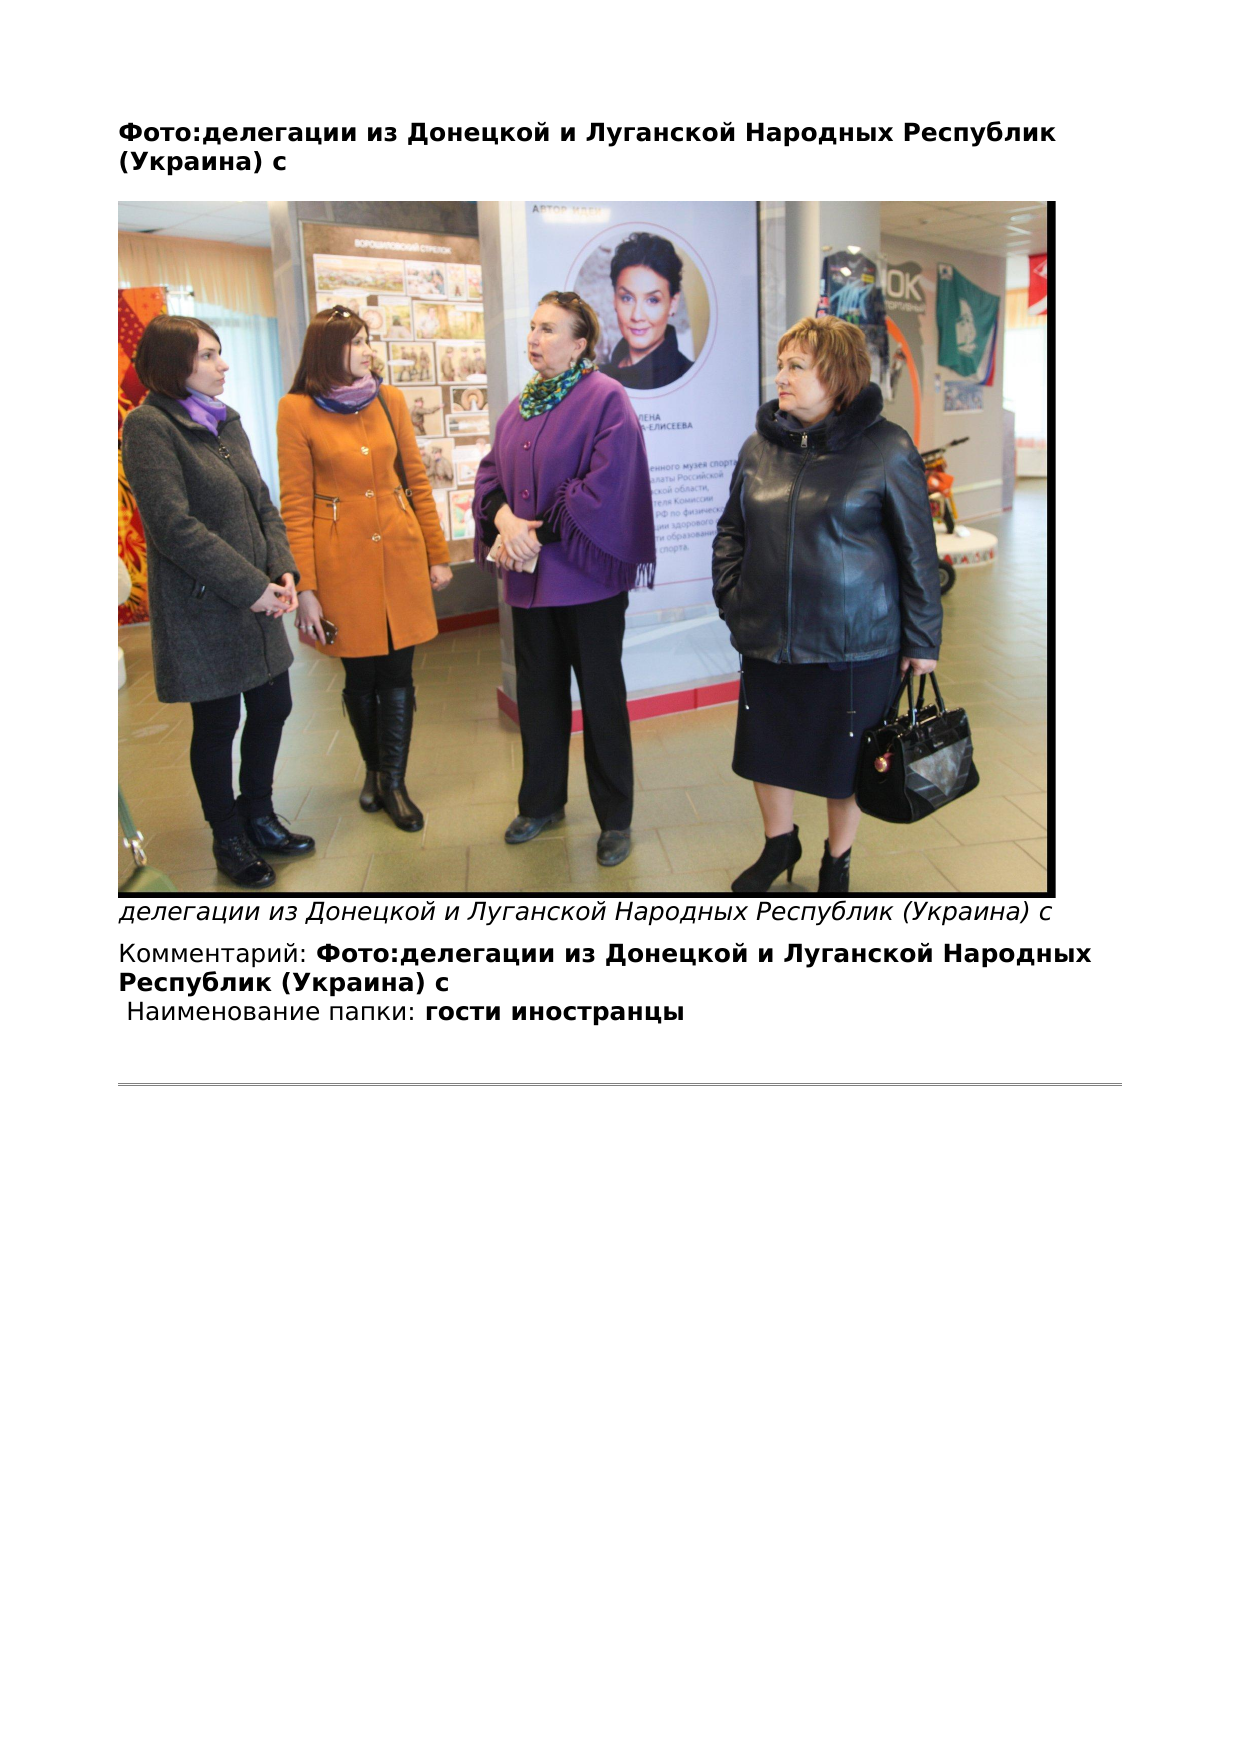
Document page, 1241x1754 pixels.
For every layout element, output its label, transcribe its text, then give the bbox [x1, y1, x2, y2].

picture [118, 201, 1056, 898]
text делегации из Донецкой и Луганской Народных Республик (Украина) с [118, 898, 1056, 927]
text Комментарий: Фото:делегации из Донецкой и Луганской Народных Республик (Украина) с Наименование папки: гости иностранцы [118, 939, 1122, 1056]
subtitle Фото:делегации из Донецкой и Луганской Народных Республик (Украина) с [118, 118, 1122, 176]
